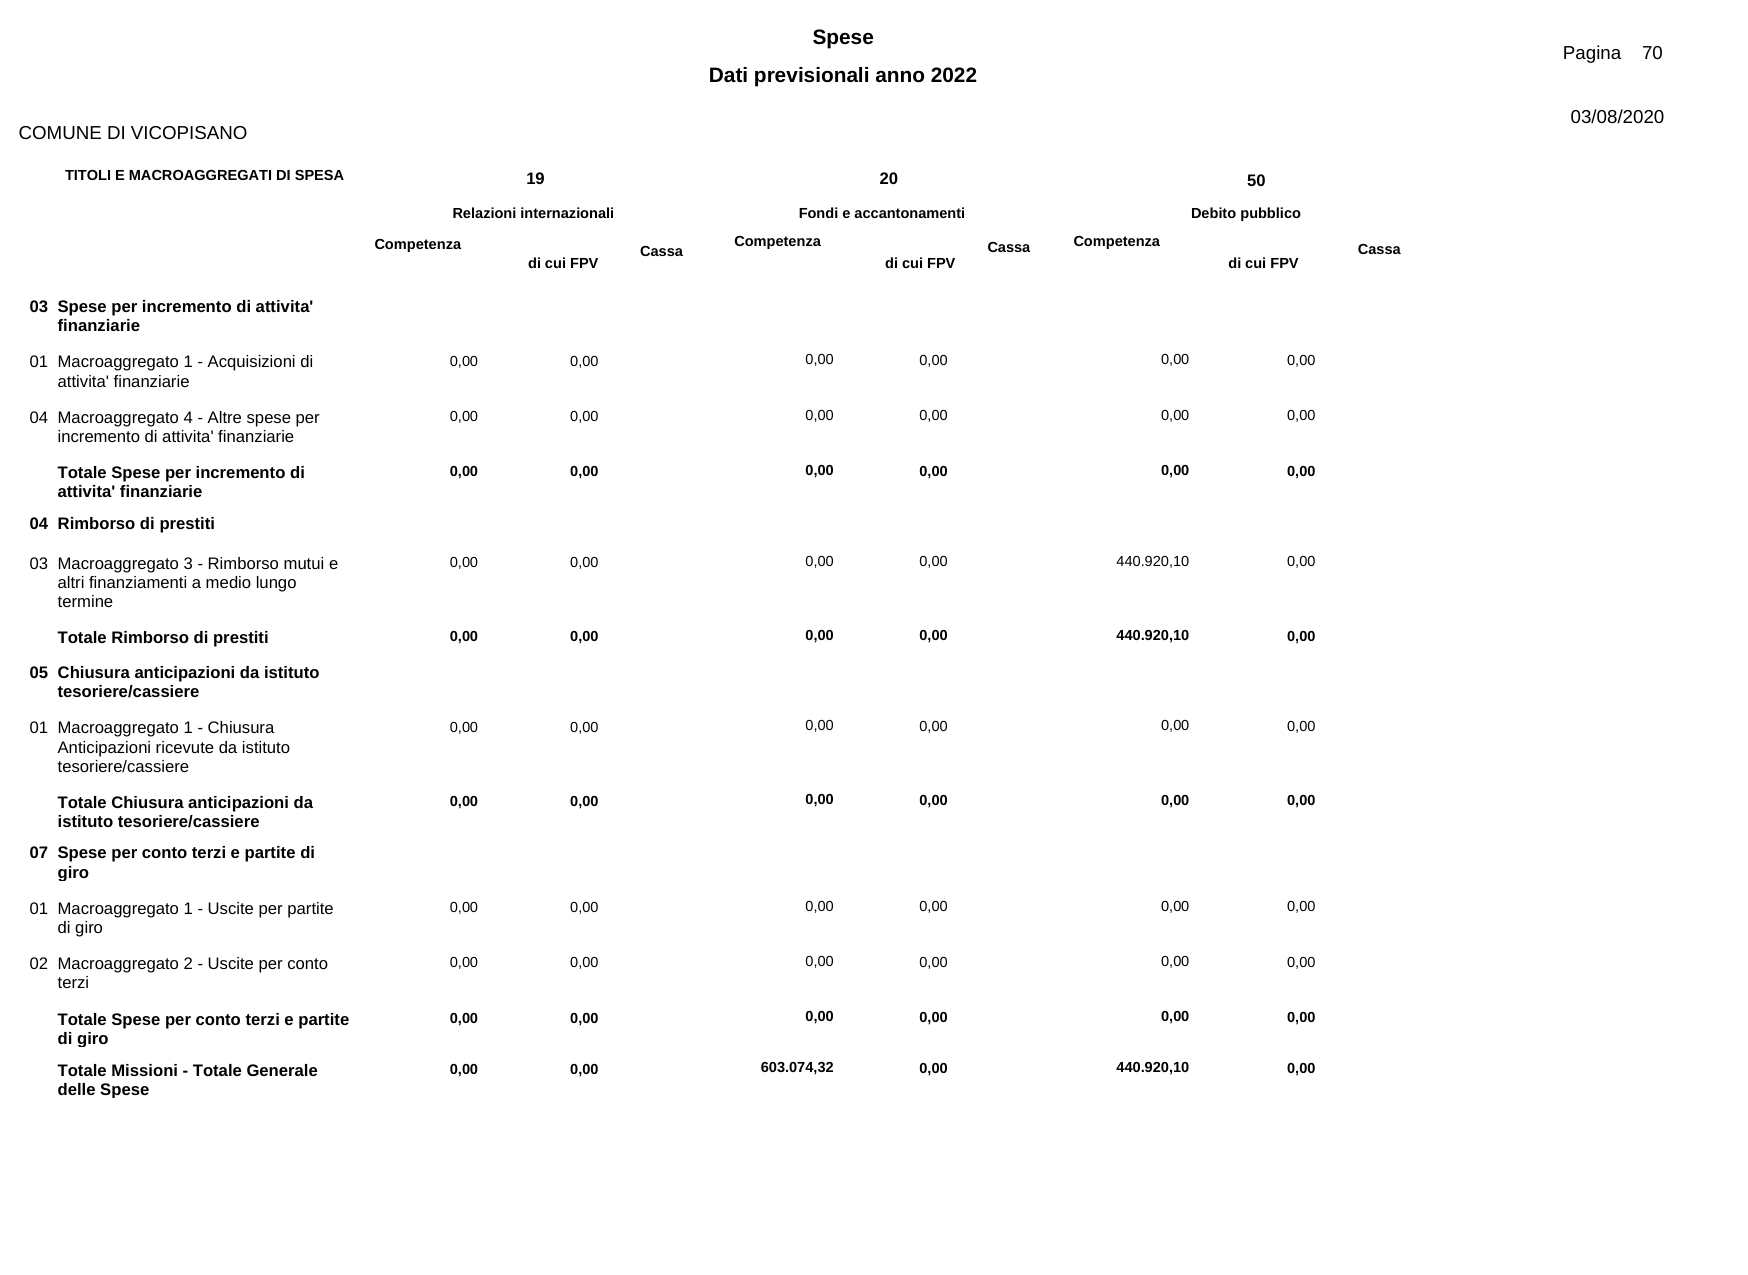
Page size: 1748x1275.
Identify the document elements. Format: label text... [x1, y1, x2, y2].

text attivita' finanziarie [57, 482, 350, 501]
text Relazioni internazionali [363, 205, 704, 221]
text 0,00 [840, 718, 947, 734]
text Cassa [635, 242, 688, 259]
text Competenza [723, 233, 832, 250]
text 0,00 [715, 351, 833, 368]
text 0,00 [483, 628, 598, 645]
text 0,00 [715, 406, 833, 423]
text 0,00 [840, 351, 947, 368]
text Macroaggregato 1 - Acquisizioni di [57, 352, 350, 371]
text 0,00 [1193, 352, 1315, 368]
text 0,00 [1193, 553, 1315, 570]
text 0,00 [715, 897, 833, 914]
text 0,00 [1193, 718, 1315, 734]
text Pagina 70 [1516, 42, 1663, 63]
text 0,00 [715, 626, 833, 643]
text 0,00 [840, 1059, 947, 1076]
text 0,00 [840, 407, 947, 424]
text Chiusura anticipazioni da istituto [57, 663, 350, 682]
text di cui FPV [521, 255, 605, 271]
text 0,00 [359, 718, 478, 735]
text 0,00 [1193, 1060, 1315, 1076]
text 0,00 [715, 462, 833, 478]
text TITOLI E MACROAGGREGATI DI SPESA [57, 167, 352, 183]
text 0,00 [840, 898, 947, 915]
text 0,00 [483, 352, 598, 369]
text 02 [27, 954, 50, 973]
text 0,00 [1060, 791, 1189, 808]
text tesoriere/cassiere [57, 682, 350, 701]
text 0,00 [1060, 351, 1189, 368]
text Dati previsionali anno 2022 [289, 62, 1396, 86]
text 07 [27, 843, 50, 862]
text di cui FPV [1218, 255, 1308, 271]
text giro [57, 862, 350, 881]
text Macroaggregato 1 - Uscite per partite [57, 899, 350, 918]
text 0,00 [840, 953, 947, 970]
text 0,00 [483, 1060, 598, 1077]
text delle Spese [57, 1079, 350, 1098]
text 20 [873, 169, 904, 188]
text di giro [57, 1029, 350, 1047]
text Totale Rimborso di prestiti [57, 628, 350, 647]
text 0,00 [1060, 406, 1189, 423]
text 440.920,10 [1060, 626, 1189, 643]
text 0,00 [715, 791, 833, 808]
text 0,00 [715, 953, 833, 969]
text 01 [27, 718, 50, 737]
text 0,00 [840, 553, 947, 570]
text 440.920,10 [1060, 552, 1189, 569]
text 0,00 [840, 1009, 947, 1026]
text 0,00 [359, 352, 478, 369]
text 0,00 [359, 793, 478, 809]
text 0,00 [1193, 953, 1315, 970]
text 04 [27, 408, 50, 426]
text 0,00 [840, 627, 947, 644]
text 0,00 [715, 717, 833, 734]
text 50 [1241, 170, 1271, 189]
text 0,00 [483, 1009, 598, 1026]
text Totale Chiusura anticipazioni da [57, 792, 350, 812]
text 0,00 [483, 408, 598, 424]
text 0,00 [1060, 1008, 1189, 1025]
text 0,00 [1193, 627, 1315, 644]
text 0,00 [1193, 1009, 1315, 1026]
text Competenza [363, 236, 472, 253]
text 0,00 [359, 463, 478, 480]
text Totale Missioni - Totale Generale [57, 1060, 350, 1079]
text 0,00 [359, 1009, 478, 1026]
text COMUNE DI VICOPISANO [18, 122, 636, 143]
text di cui FPV [880, 255, 960, 271]
text 0,00 [483, 899, 598, 916]
text tesoriere/cassiere [57, 757, 350, 774]
text Macroaggregato 1 - Chiusura [57, 718, 350, 737]
text Macroaggregato 3 - Rimborso mutui e [57, 554, 350, 573]
text 0,00 [715, 1008, 833, 1025]
text 0,00 [1060, 897, 1189, 914]
text 0,00 [359, 1060, 478, 1077]
text 05 [27, 663, 50, 682]
text Spese per incremento di attivita' [57, 297, 350, 316]
text di giro [57, 918, 350, 936]
text 01 [27, 899, 50, 917]
text 01 [27, 352, 50, 371]
text Cassa [1352, 241, 1406, 258]
text 0,00 [1193, 898, 1315, 915]
text 0,00 [840, 792, 947, 808]
text 0,00 [483, 554, 598, 571]
text 0,00 [840, 462, 947, 479]
text altri finanziamenti a medio lungo [57, 573, 350, 592]
text 603.074,32 [715, 1059, 833, 1076]
text 19 [520, 169, 550, 188]
text termine [57, 592, 350, 610]
text terzi [57, 973, 350, 992]
text Macroaggregato 4 - Altre spese per [57, 408, 350, 427]
text Macroaggregato 2 - Uscite per conto [57, 954, 350, 973]
text 03 [27, 554, 50, 572]
text 0,00 [1193, 407, 1315, 424]
text 0,00 [483, 718, 598, 735]
text 0,00 [1060, 953, 1189, 969]
text incremento di attivita' finanziarie [57, 427, 350, 445]
text 0,00 [359, 554, 478, 571]
text 0,00 [1060, 717, 1189, 734]
text 0,00 [483, 793, 598, 809]
text 0,00 [359, 899, 478, 916]
text Debito pubblico [1060, 205, 1432, 222]
text Rimborso di prestiti [57, 514, 350, 533]
text finanziarie [57, 316, 350, 334]
text 0,00 [359, 408, 478, 424]
text Spese [289, 25, 1396, 49]
text Totale Spese per conto terzi e partite [57, 1009, 350, 1029]
text 0,00 [483, 463, 598, 480]
text istituto tesoriere/cassiere [57, 812, 350, 830]
text 440.920,10 [1060, 1059, 1189, 1076]
text 0,00 [1193, 462, 1315, 479]
text 0,00 [359, 628, 478, 645]
text Spese per conto terzi e partite di [57, 843, 350, 862]
text Totale Spese per incremento di [57, 463, 350, 482]
text attivita' finanziarie [57, 371, 350, 390]
text Competenza [1062, 233, 1171, 250]
text 0,00 [483, 954, 598, 971]
text 0,00 [1193, 792, 1315, 809]
text Anticipazioni ricevute da istituto [57, 737, 350, 757]
text 0,00 [359, 954, 478, 971]
text 04 [27, 514, 50, 533]
text Cassa [982, 239, 1035, 256]
text Fondi e accantonamenti [711, 205, 1052, 221]
text 03 [27, 297, 50, 316]
text 0,00 [715, 552, 833, 569]
text 03/08/2020 [1518, 106, 1664, 127]
text 0,00 [1060, 462, 1189, 478]
